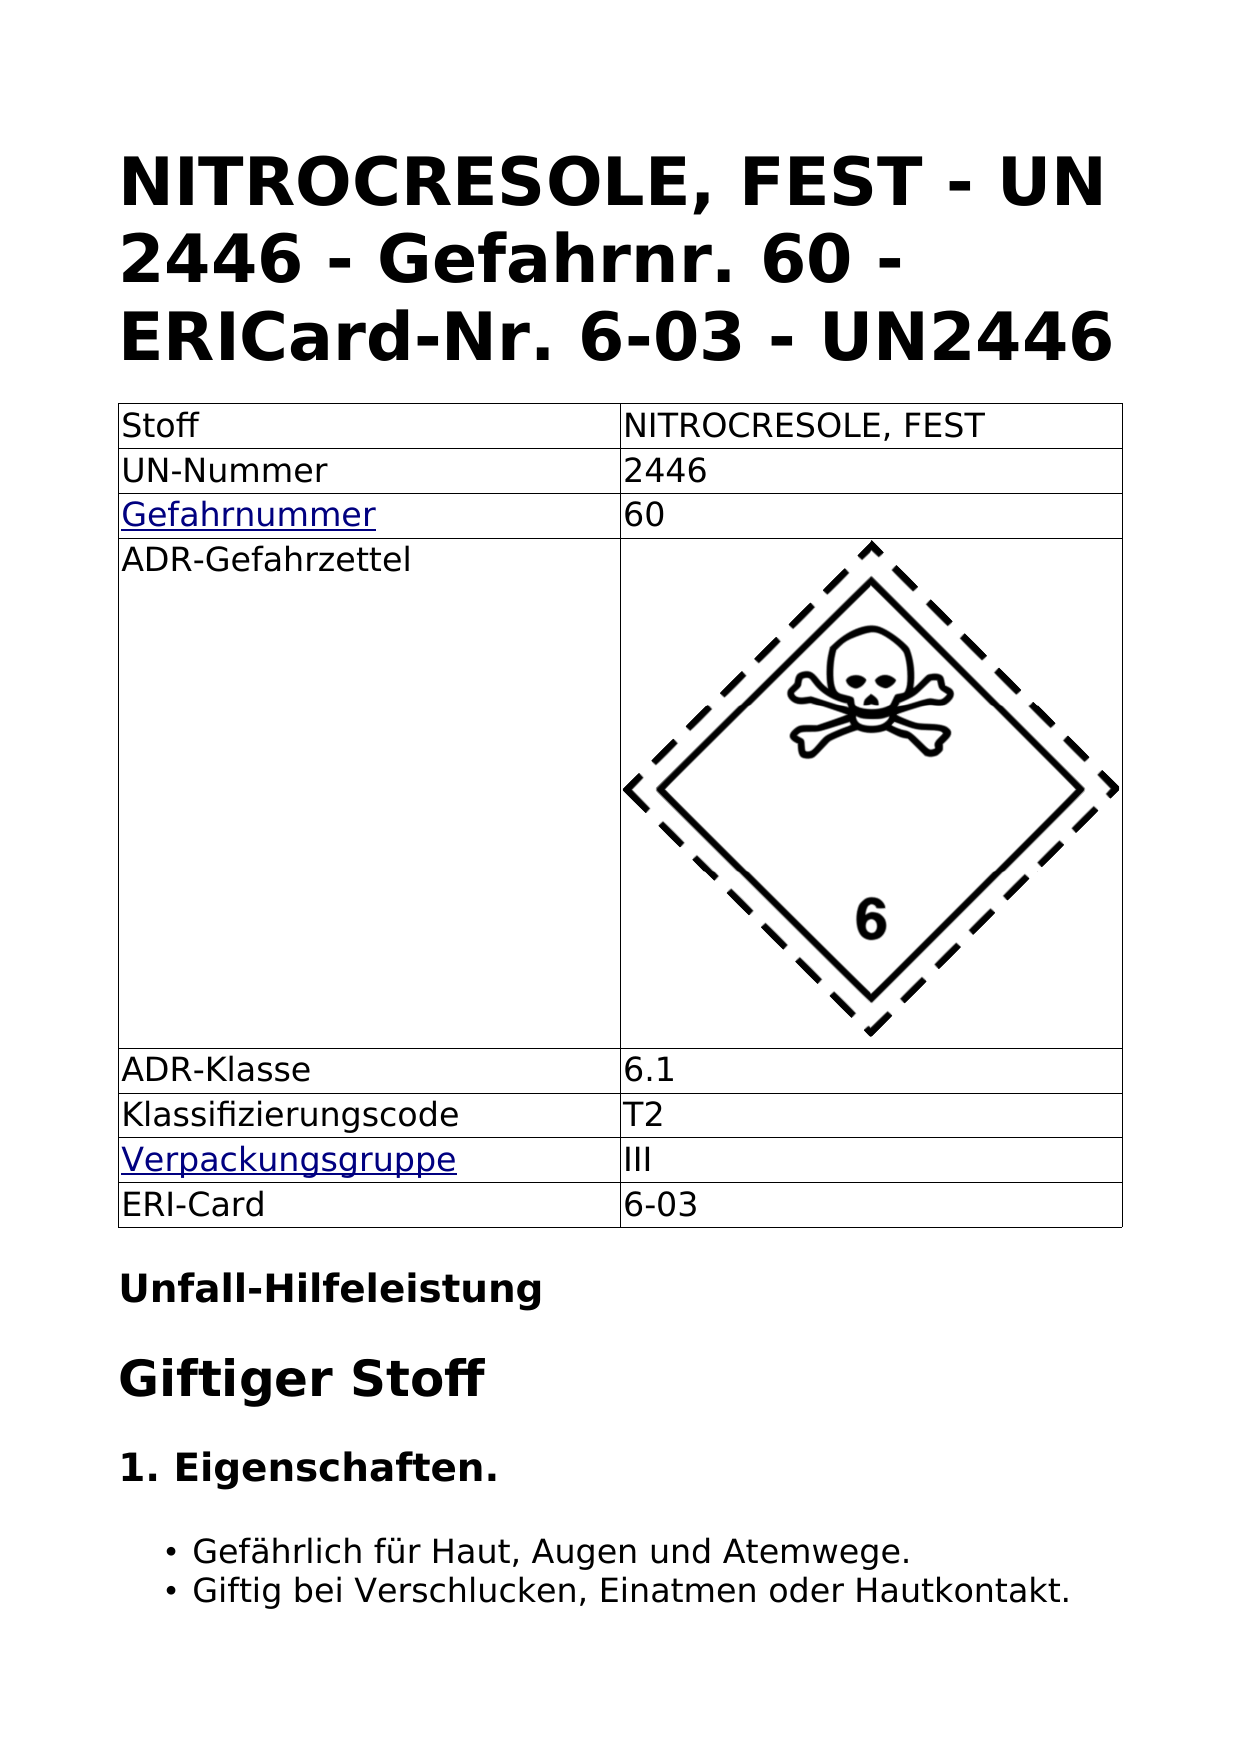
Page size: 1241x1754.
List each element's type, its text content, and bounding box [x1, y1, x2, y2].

table_cell 2446 [621, 449, 1122, 493]
table_cell III [621, 1138, 1122, 1182]
subtitle NITROCRESOLE, FEST - UN 2446 - Gefahrnr. 60 - ERICard-Nr. 6-03 - UN2446 [118, 143, 1122, 376]
table_cell 6.1 [621, 1049, 1122, 1092]
table_cell Klassifizierungscode [119, 1094, 620, 1137]
table_cell 6-03 [621, 1183, 1122, 1227]
table_header NITROCRESOLE, FEST [621, 404, 1122, 448]
list Gefährlich für Haut, Augen und Atemwege. [177, 1532, 1122, 1571]
table_cell ADR-Klasse [119, 1049, 620, 1092]
table_cell 60 [621, 494, 1122, 538]
table_header Stoff [119, 404, 620, 448]
table_cell ADR-Gefahrzettel [119, 539, 620, 1048]
table_cell [621, 539, 1122, 1048]
table_cell UN-Nummer [119, 449, 620, 493]
picture [622, 540, 1120, 1037]
table_cell T2 [621, 1094, 1122, 1137]
table_cell Gefahrnummer [119, 494, 620, 538]
list Giftig bei Verschlucken, Einatmen oder Hautkontakt. [177, 1571, 1122, 1610]
subtitle Giftiger Stoff [118, 1349, 1122, 1408]
table_cell ERI-Card [119, 1183, 620, 1227]
subtitle 1. Eigenschaften. [118, 1445, 1122, 1490]
table_cell Verpackungsgruppe [119, 1138, 620, 1182]
subtitle Unfall-Hilfeleistung [118, 1267, 1122, 1312]
